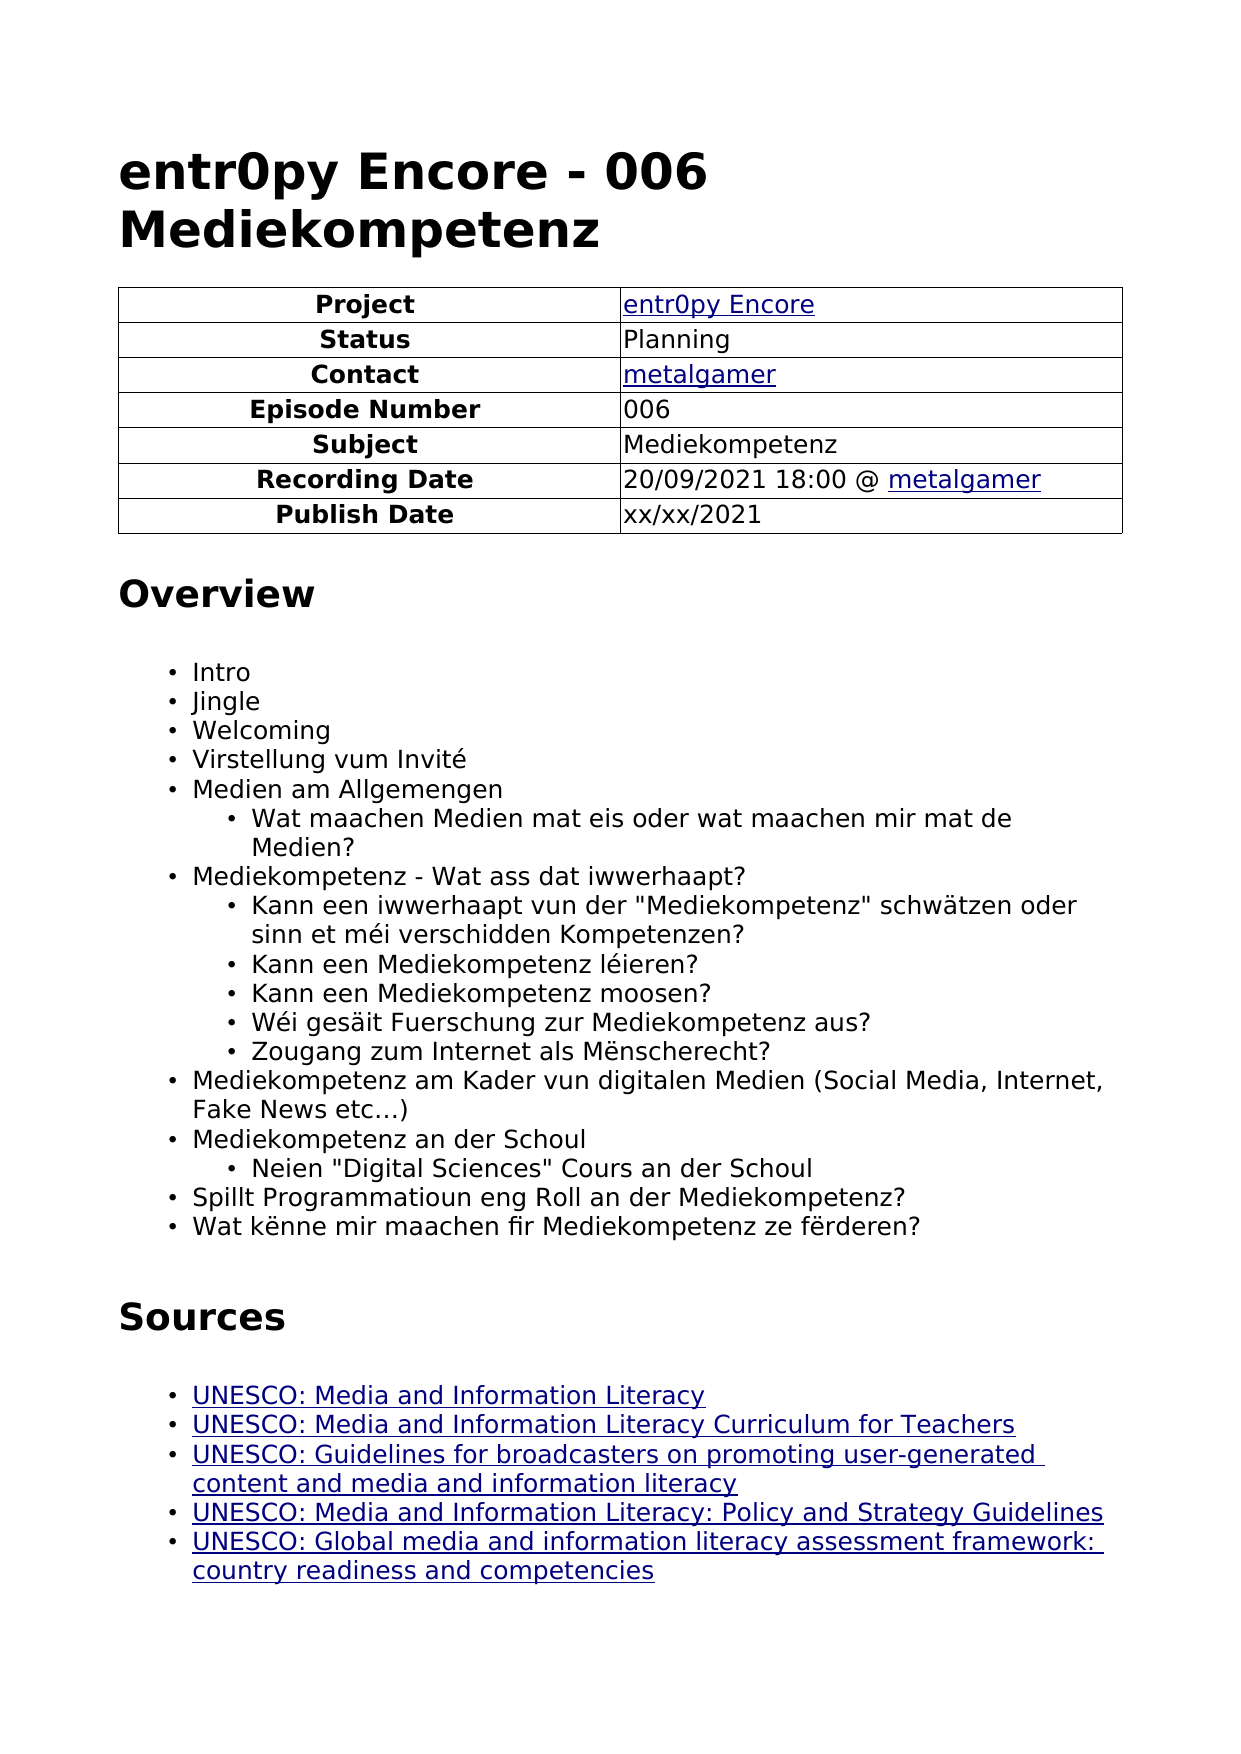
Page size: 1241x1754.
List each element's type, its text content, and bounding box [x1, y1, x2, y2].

list UNESCO: Media and Information Literacy [177, 1382, 1122, 1411]
list Kann een Mediekompetenz moosen? [236, 979, 1122, 1008]
table_cell metalgamer [621, 358, 1122, 392]
list Welcoming [177, 716, 1122, 746]
list UNESCO: Media and Information Literacy: Policy and Strategy Guidelines [177, 1498, 1122, 1527]
subtitle entr0py Encore - 006 Mediekompetenz [118, 143, 1122, 259]
list UNESCO: Guidelines for broadcasters on promoting user-generated content and media and information literacy [177, 1440, 1122, 1498]
table_header Project [119, 288, 620, 322]
table_cell Status [119, 323, 620, 357]
list Kann een iwwerhaapt vun der "Mediekompetenz" schwätzen oder sinn et méi verschidden Kompetenzen? [236, 891, 1122, 950]
table_cell Subject [119, 428, 620, 462]
list Wéi gesäit Fuerschung zur Mediekompetenz aus? [236, 1008, 1122, 1037]
list Zougang zum Internet als Mënscherecht? [236, 1037, 1122, 1066]
list Kann een Mediekompetenz léieren? [236, 950, 1122, 979]
list Mediekompetenz an der Schoul [177, 1125, 1122, 1154]
list Virstellung vum Invité [177, 746, 1122, 775]
table_cell Publish Date [119, 499, 620, 533]
list Mediekompetenz am Kader vun digitalen Medien (Social Media, Internet, Fake News etc…) [177, 1066, 1122, 1125]
list Neien "Digital Sciences" Cours an der Schoul [236, 1154, 1122, 1183]
table_cell xx/xx/2021 [621, 499, 1122, 533]
table_cell Contact [119, 358, 620, 392]
list Intro [177, 658, 1122, 687]
subtitle Sources [118, 1296, 1122, 1339]
table_header entr0py Encore [621, 288, 1122, 322]
list UNESCO: Global media and information literacy assessment framework: country readiness and competencies [177, 1527, 1122, 1586]
table_cell Planning [621, 323, 1122, 357]
list Spillt Programmatioun eng Roll an der Mediekompetenz? [177, 1183, 1122, 1212]
list Jingle [177, 687, 1122, 716]
table_cell Recording Date [119, 464, 620, 497]
list Mediekompetenz - Wat ass dat iwwerhaapt? [177, 862, 1122, 891]
table_cell 20/09/2021 18:00 @ metalgamer [621, 464, 1122, 497]
table_cell Episode Number [119, 393, 620, 427]
list UNESCO: Media and Information Literacy Curriculum for Teachers [177, 1411, 1122, 1440]
subtitle Overview [118, 572, 1122, 616]
list Medien am Allgemengen [177, 775, 1122, 804]
table_cell Mediekompetenz [621, 428, 1122, 462]
table_cell 006 [621, 393, 1122, 427]
list Wat kënne mir maachen fir Mediekompetenz ze fërderen? [177, 1212, 1122, 1241]
list Wat maachen Medien mat eis oder wat maachen mir mat de Medien? [236, 804, 1122, 862]
